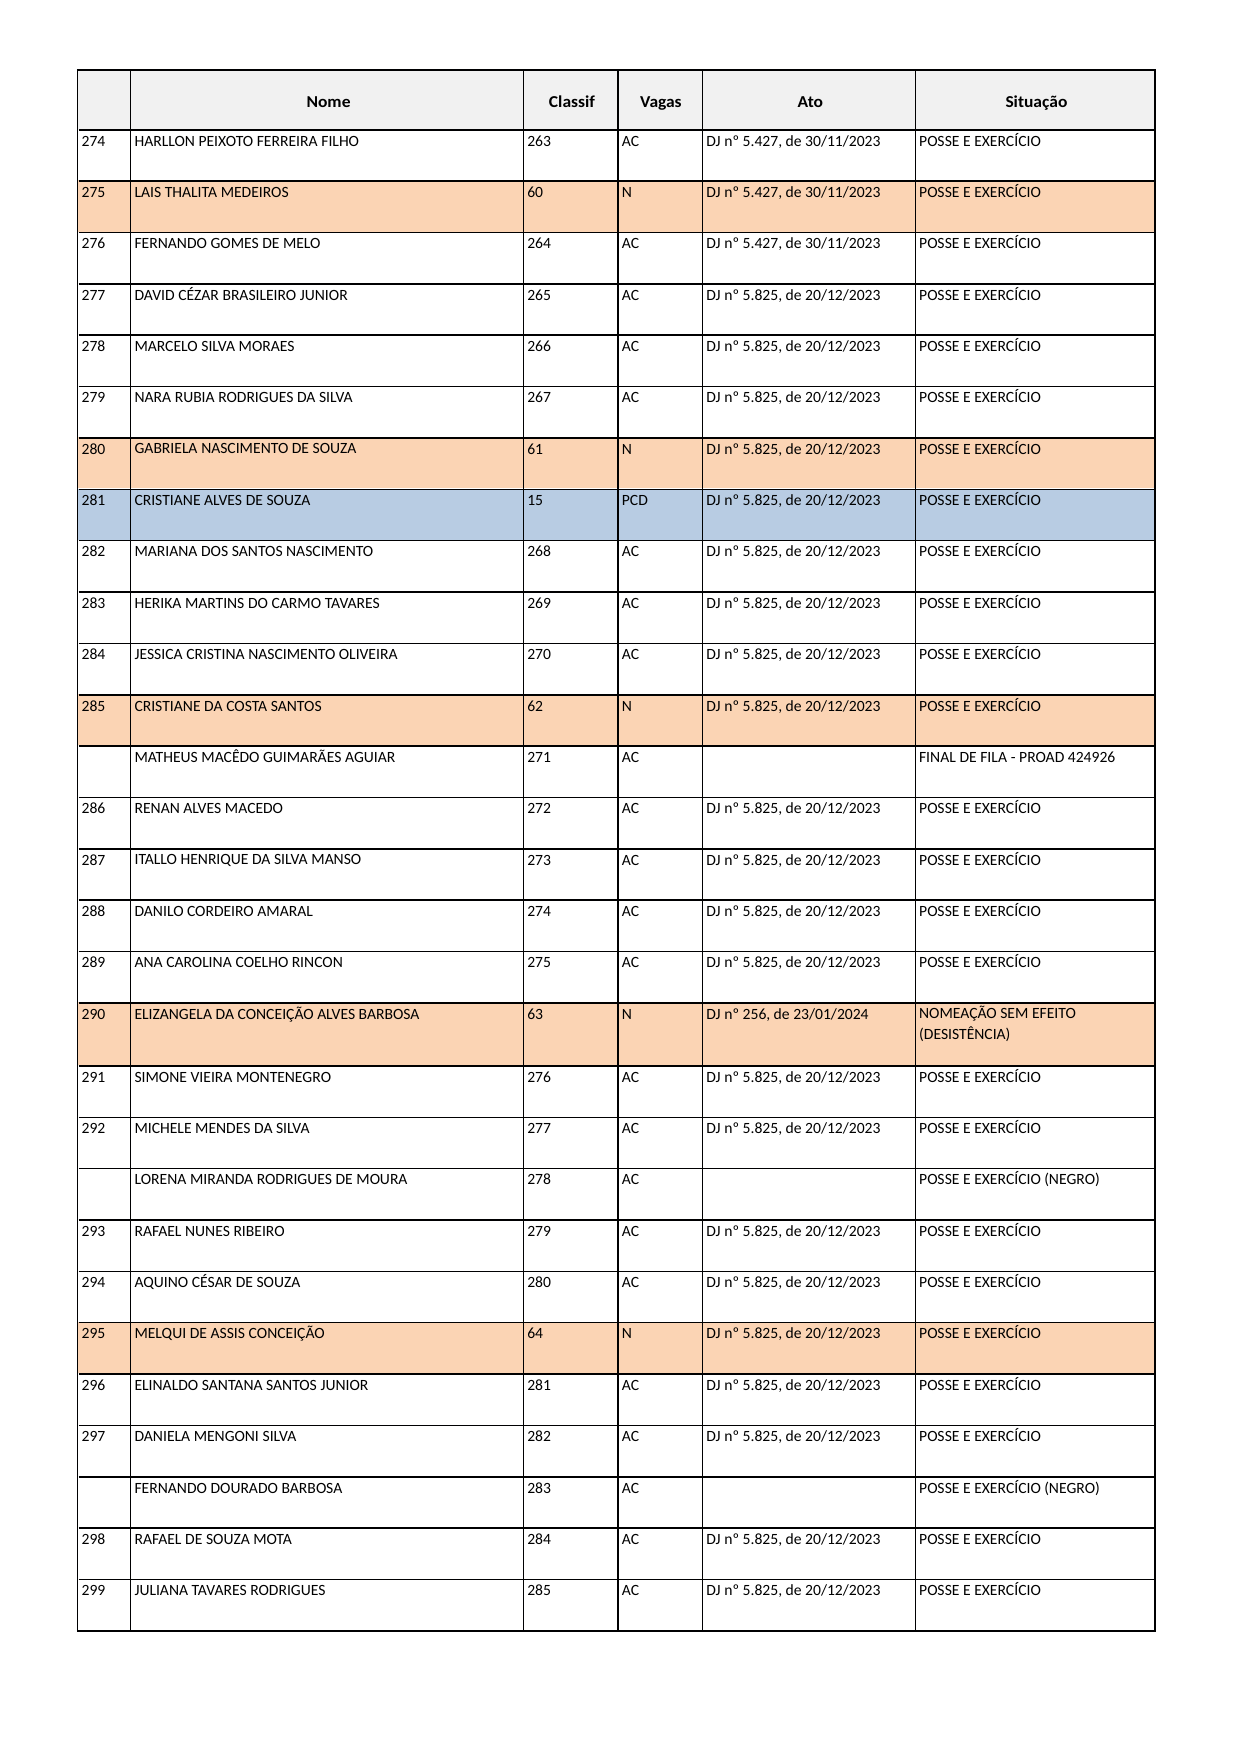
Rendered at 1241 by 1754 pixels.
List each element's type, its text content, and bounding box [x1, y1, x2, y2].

table_cell MELQUI DE ASSIS CONCEIÇÃO [131, 1323, 523, 1373]
table_cell NOMEAÇÃO SEM EFEITO (DESISTÊNCIA) [916, 1004, 1154, 1065]
table_cell AC [619, 1478, 702, 1527]
table_cell DJ nº 5.825, de 20/12/2023 [703, 952, 915, 1002]
table_cell DJ nº 5.825, de 20/12/2023 [703, 798, 915, 848]
table_cell LORENA MIRANDA RODRIGUES DE MOURA [131, 1169, 523, 1219]
table_cell AC [619, 1118, 702, 1168]
table_cell DJ nº 5.825, de 20/12/2023 [703, 593, 915, 642]
table_cell 289 [78, 952, 130, 1002]
table_cell AC [619, 1426, 702, 1476]
table_cell 267 [524, 387, 617, 437]
table_cell N [619, 439, 702, 488]
table_cell DJ nº 256, de 23/01/2024 [703, 1004, 915, 1065]
table_cell 270 [524, 644, 617, 694]
table_cell POSSE E EXERCÍCIO [916, 1580, 1154, 1630]
table_cell 276 [78, 233, 130, 283]
table_cell POSSE E EXERCÍCIO [916, 1323, 1154, 1373]
table_cell DJ nº 5.825, de 20/12/2023 [703, 850, 915, 899]
table_cell 278 [524, 1169, 617, 1219]
table_cell 287 [78, 849, 130, 899]
table_cell DJ nº 5.825, de 20/12/2023 [703, 439, 915, 488]
table_cell 284 [78, 644, 130, 694]
table_cell DJ nº 5.825, de 20/12/2023 [703, 336, 915, 386]
table_cell DJ nº 5.825, de 20/12/2023 [703, 1426, 915, 1476]
table_cell 63 [524, 1004, 617, 1065]
table_cell POSSE E EXERCÍCIO [916, 1529, 1154, 1579]
table_header Situação [916, 71, 1154, 129]
table_cell MICHELE MENDES DA SILVA [131, 1118, 523, 1168]
table_cell 277 [524, 1118, 617, 1168]
table_cell 281 [78, 490, 130, 540]
table_header Ato [703, 71, 915, 129]
table_cell DJ nº 5.825, de 20/12/2023 [703, 1323, 915, 1373]
table_cell 297 [78, 1426, 130, 1476]
table_cell N [619, 1004, 702, 1065]
table_cell 274 [524, 901, 617, 951]
table_cell AC [619, 1221, 702, 1271]
table_cell POSSE E EXERCÍCIO [916, 1272, 1154, 1322]
table_cell AC [619, 798, 702, 848]
table_cell JESSICA CRISTINA NASCIMENTO OLIVEIRA [131, 644, 523, 694]
table_cell DJ nº 5.825, de 20/12/2023 [703, 1118, 915, 1168]
table_cell POSSE E EXERCÍCIO [916, 336, 1154, 386]
table_cell POSSE E EXERCÍCIO [916, 1118, 1154, 1168]
table_cell 64 [524, 1323, 617, 1373]
table_cell NARA RUBIA RODRIGUES DA SILVA [131, 387, 523, 437]
table_cell N [619, 182, 702, 232]
table_cell POSSE E EXERCÍCIO [916, 1067, 1154, 1116]
table_cell [78, 746, 130, 797]
table_cell ANA CAROLINA COELHO RINCON [131, 952, 523, 1002]
table_cell FERNANDO GOMES DE MELO [131, 233, 523, 283]
table_cell AC [619, 285, 702, 334]
table_cell 264 [524, 233, 617, 283]
table_cell AC [619, 747, 702, 797]
table_cell 263 [524, 131, 617, 180]
table_cell 61 [524, 439, 617, 488]
table_cell POSSE E EXERCÍCIO [916, 490, 1154, 540]
table_cell AC [619, 131, 702, 180]
table_cell 283 [524, 1478, 617, 1527]
table_cell DJ nº 5.825, de 20/12/2023 [703, 1375, 915, 1424]
table_cell CRISTIANE ALVES DE SOUZA [131, 490, 523, 540]
table_cell DJ nº 5.825, de 20/12/2023 [703, 541, 915, 591]
table_cell POSSE E EXERCÍCIO [916, 182, 1154, 232]
table_cell 280 [524, 1272, 617, 1322]
table_cell DJ nº 5.825, de 20/12/2023 [703, 1221, 915, 1271]
table_cell AC [619, 644, 702, 694]
table_cell FERNANDO DOURADO BARBOSA [131, 1478, 523, 1527]
table_cell 282 [524, 1426, 617, 1476]
table_cell GABRIELA NASCIMENTO DE SOUZA [131, 439, 523, 488]
table_cell LAIS THALITA MEDEIROS [131, 182, 523, 232]
table_cell POSSE E EXERCÍCIO [916, 439, 1154, 488]
table_cell 268 [524, 541, 617, 591]
table_cell RAFAEL NUNES RIBEIRO [131, 1221, 523, 1271]
table_cell 271 [524, 747, 617, 797]
table_cell POSSE E EXERCÍCIO (NEGRO) [916, 1169, 1154, 1219]
table_cell POSSE E EXERCÍCIO [916, 1221, 1154, 1271]
table_cell N [619, 1323, 702, 1373]
table_cell 299 [78, 1580, 130, 1630]
table_header Classif [524, 71, 617, 129]
table_cell N [619, 696, 702, 745]
table_cell 286 [78, 798, 130, 848]
table_cell 282 [78, 541, 130, 591]
table_header Nome [131, 71, 523, 129]
table_cell 288 [78, 900, 130, 951]
table_cell AC [619, 387, 702, 437]
table_cell POSSE E EXERCÍCIO (NEGRO) [916, 1478, 1154, 1527]
table_cell DJ nº 5.825, de 20/12/2023 [703, 696, 915, 745]
table_cell POSSE E EXERCÍCIO [916, 644, 1154, 694]
table_cell 294 [78, 1272, 130, 1322]
table_cell AQUINO CÉSAR DE SOUZA [131, 1272, 523, 1322]
table_cell 291 [78, 1066, 130, 1116]
table_cell 60 [524, 182, 617, 232]
table_cell PCD [619, 490, 702, 540]
table_cell DANIELA MENGONI SILVA [131, 1426, 523, 1476]
table_cell AC [619, 901, 702, 951]
table_cell DJ nº 5.825, de 20/12/2023 [703, 490, 915, 540]
table_cell DJ nº 5.825, de 20/12/2023 [703, 901, 915, 951]
table_cell POSSE E EXERCÍCIO [916, 387, 1154, 437]
table_cell [703, 747, 915, 797]
table_cell 279 [78, 387, 130, 437]
table_cell AC [619, 1529, 702, 1579]
table_cell DJ nº 5.825, de 20/12/2023 [703, 644, 915, 694]
table_cell DJ nº 5.825, de 20/12/2023 [703, 285, 915, 334]
table_cell POSSE E EXERCÍCIO [916, 131, 1154, 180]
table_cell AC [619, 850, 702, 899]
table_cell 292 [78, 1118, 130, 1168]
table_cell 273 [524, 850, 617, 899]
table_cell AC [619, 1580, 702, 1630]
table_cell POSSE E EXERCÍCIO [916, 696, 1154, 745]
table_cell AC [619, 1067, 702, 1116]
table_cell 284 [524, 1529, 617, 1579]
table_cell [703, 1478, 915, 1527]
table_cell 275 [78, 181, 130, 232]
table_cell POSSE E EXERCÍCIO [916, 901, 1154, 951]
table_cell 285 [524, 1580, 617, 1630]
table_cell DJ nº 5.427, de 30/11/2023 [703, 182, 915, 232]
table_cell DJ nº 5.825, de 20/12/2023 [703, 1272, 915, 1322]
table_cell POSSE E EXERCÍCIO [916, 1426, 1154, 1476]
table_cell ELIZANGELA DA CONCEIÇÃO ALVES BARBOSA [131, 1004, 523, 1065]
table_cell [78, 1477, 130, 1527]
table_cell 285 [78, 695, 130, 745]
table_cell AC [619, 336, 702, 386]
table_cell DJ nº 5.427, de 30/11/2023 [703, 131, 915, 180]
table_cell POSSE E EXERCÍCIO [916, 850, 1154, 899]
table_cell MATHEUS MACÊDO GUIMARÃES AGUIAR [131, 747, 523, 797]
table_cell POSSE E EXERCÍCIO [916, 798, 1154, 848]
table_header [78, 71, 130, 129]
table_cell 277 [78, 284, 130, 334]
table_cell POSSE E EXERCÍCIO [916, 1375, 1154, 1424]
table_cell DANILO CORDEIRO AMARAL [131, 901, 523, 951]
table_cell HERIKA MARTINS DO CARMO TAVARES [131, 593, 523, 642]
table_cell POSSE E EXERCÍCIO [916, 952, 1154, 1002]
table_cell MARCELO SILVA MORAES [131, 336, 523, 386]
table_cell DJ nº 5.825, de 20/12/2023 [703, 387, 915, 437]
table_cell [703, 1169, 915, 1219]
table_cell RAFAEL DE SOUZA MOTA [131, 1529, 523, 1579]
table_cell 293 [78, 1220, 130, 1271]
table_header Vagas [619, 71, 702, 129]
table_cell DJ nº 5.825, de 20/12/2023 [703, 1067, 915, 1116]
table_cell POSSE E EXERCÍCIO [916, 593, 1154, 642]
table_cell DJ nº 5.825, de 20/12/2023 [703, 1529, 915, 1579]
table_cell 295 [78, 1323, 130, 1373]
table_cell AC [619, 233, 702, 283]
table_cell 281 [524, 1375, 617, 1424]
table_cell AC [619, 952, 702, 1002]
table_cell 269 [524, 593, 617, 642]
table_cell FINAL DE FILA - PROAD 424926 [916, 747, 1154, 797]
table_cell DAVID CÉZAR BRASILEIRO JUNIOR [131, 285, 523, 334]
table_cell ELINALDO SANTANA SANTOS JUNIOR [131, 1375, 523, 1424]
table_cell AC [619, 541, 702, 591]
table_cell 276 [524, 1067, 617, 1116]
table_cell 298 [78, 1528, 130, 1579]
table_cell POSSE E EXERCÍCIO [916, 541, 1154, 591]
table_cell 265 [524, 285, 617, 334]
table_cell 274 [78, 130, 130, 180]
table_cell DJ nº 5.825, de 20/12/2023 [703, 1580, 915, 1630]
table_cell 62 [524, 696, 617, 745]
table_cell AC [619, 1272, 702, 1322]
table_cell CRISTIANE DA COSTA SANTOS [131, 696, 523, 745]
table_cell ITALLO HENRIQUE DA SILVA MANSO [131, 850, 523, 899]
table_cell AC [619, 1375, 702, 1424]
table_cell 290 [78, 1003, 130, 1065]
table_cell 266 [524, 336, 617, 386]
table_cell 279 [524, 1221, 617, 1271]
table_cell POSSE E EXERCÍCIO [916, 285, 1154, 334]
table_cell HARLLON PEIXOTO FERREIRA FILHO [131, 131, 523, 180]
table_cell SIMONE VIEIRA MONTENEGRO [131, 1067, 523, 1116]
table_cell 275 [524, 952, 617, 1002]
table_cell 283 [78, 592, 130, 642]
table_cell DJ nº 5.427, de 30/11/2023 [703, 233, 915, 283]
table_cell 296 [78, 1374, 130, 1424]
table_cell POSSE E EXERCÍCIO [916, 233, 1154, 283]
table_cell 272 [524, 798, 617, 848]
table_cell AC [619, 593, 702, 642]
table_cell JULIANA TAVARES RODRIGUES [131, 1580, 523, 1630]
table_cell AC [619, 1169, 702, 1219]
table_cell 15 [524, 490, 617, 540]
table_cell MARIANA DOS SANTOS NASCIMENTO [131, 541, 523, 591]
table_cell 278 [78, 335, 130, 386]
table_cell [78, 1169, 130, 1219]
table_cell RENAN ALVES MACEDO [131, 798, 523, 848]
table_cell 280 [78, 438, 130, 488]
